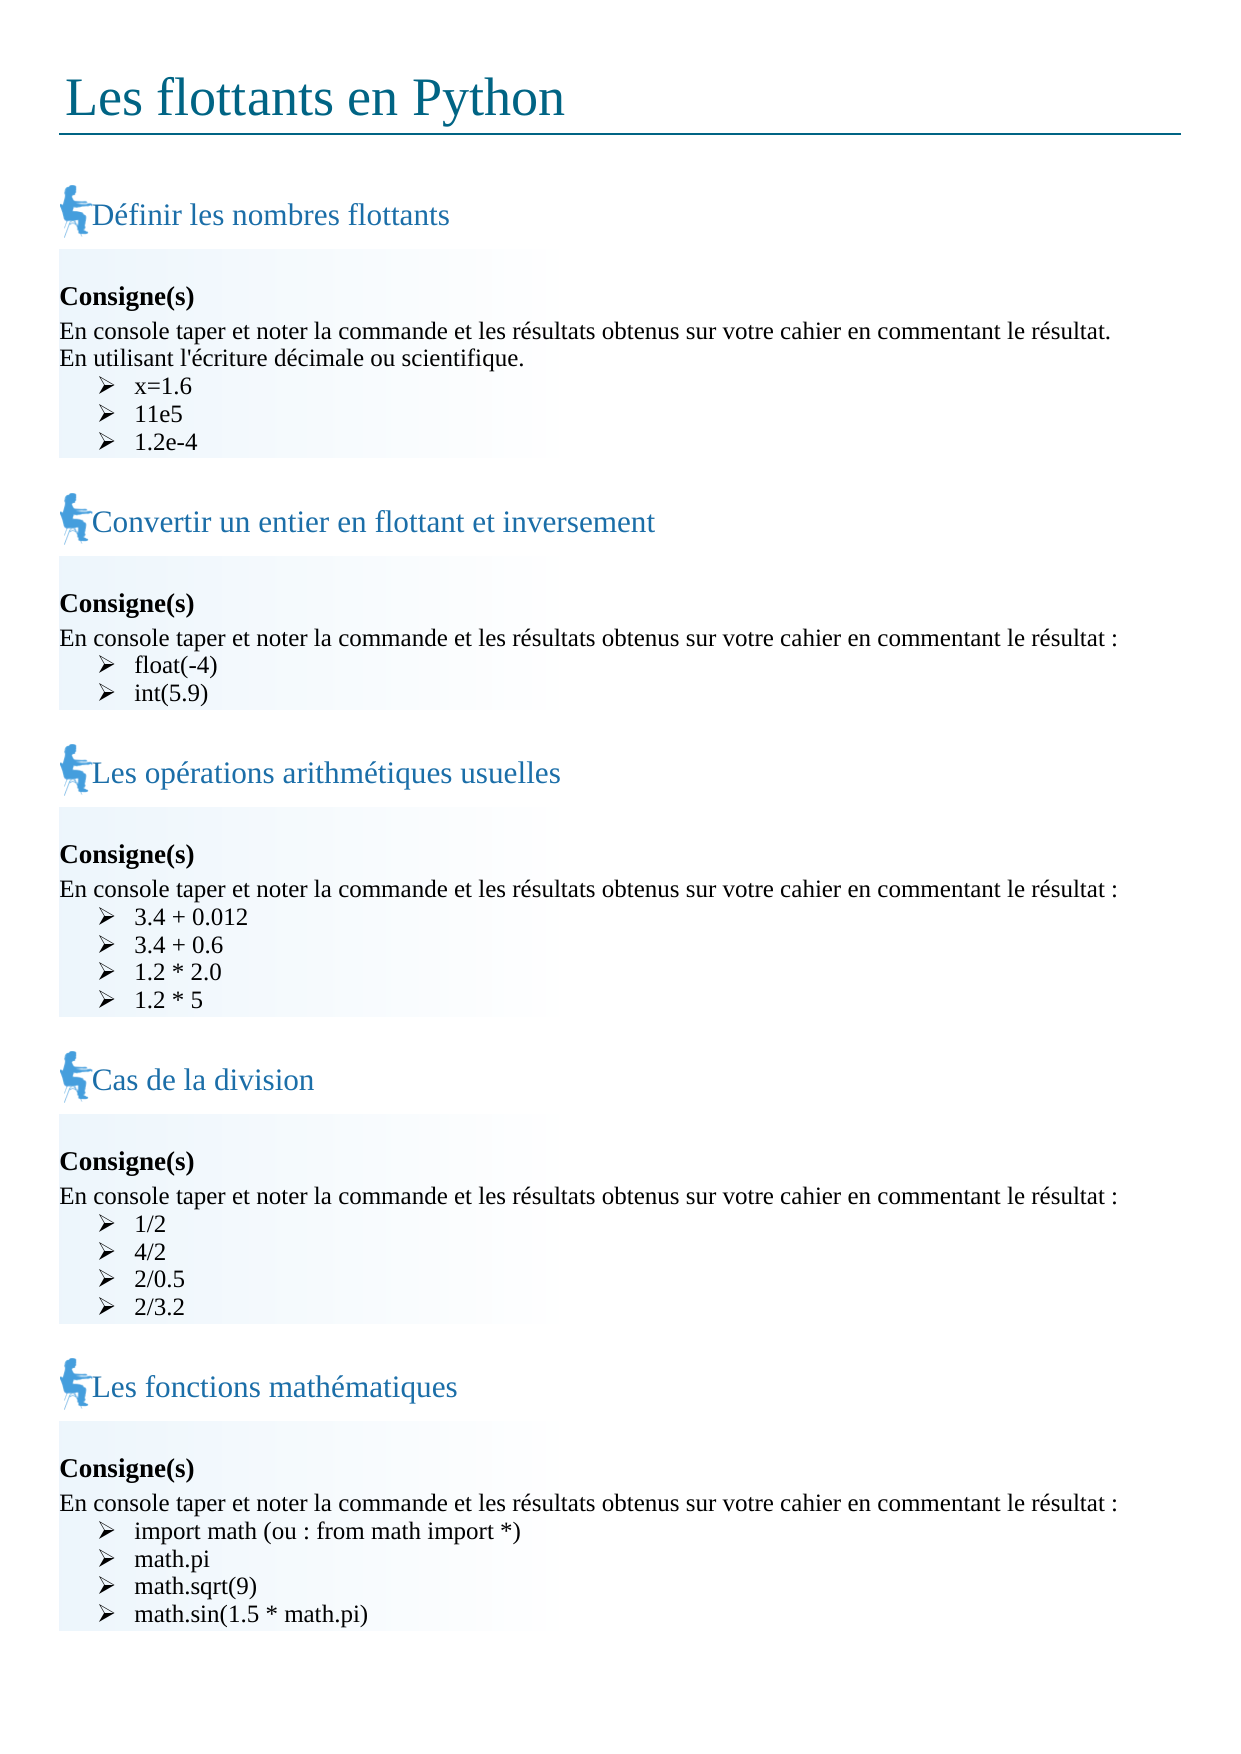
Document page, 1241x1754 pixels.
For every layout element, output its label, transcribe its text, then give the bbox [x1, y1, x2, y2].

list 3.4 + 0.012 [97, 903, 1181, 931]
list 3.4 + 0.6 [97, 931, 1181, 958]
list 1.2 * 5 [97, 986, 1181, 1014]
text Les flottants en Python [59, 61, 1181, 133]
picture [59, 1421, 1182, 1631]
list 11e5 [97, 400, 1181, 428]
list 1.2e-4 [97, 428, 1181, 455]
text Consigne(s) [59, 1453, 1181, 1483]
text Définir les nombres flottants [60, 178, 1181, 247]
text En console taper et noter la commande et les résultats obtenus sur votre cahier en commentant le résultat : [59, 1489, 1181, 1517]
picture [59, 807, 1182, 1017]
text Consigne(s) [59, 1146, 1181, 1176]
list 1/2 [97, 1210, 1181, 1238]
list int(5.9) [97, 679, 1181, 707]
picture [59, 1114, 1182, 1324]
text En console taper et noter la commande et les résultats obtenus sur votre cahier en commentant le résultat : [59, 875, 1181, 903]
text En utilisant l'écriture décimale ou scientifique. [59, 344, 1181, 372]
text Consigne(s) [59, 281, 1181, 311]
list math.sqrt(9) [97, 1572, 1181, 1600]
list 2/0.5 [97, 1266, 1181, 1293]
text Les fonctions mathématiques [60, 1350, 1181, 1419]
list 2/3.2 [97, 1293, 1181, 1321]
text En console taper et noter la commande et les résultats obtenus sur votre cahier en commentant le résultat : [59, 1182, 1181, 1210]
text En console taper et noter la commande et les résultats obtenus sur votre cahier en commentant le résultat : [59, 624, 1181, 652]
text Consigne(s) [59, 839, 1181, 869]
list math.pi [97, 1545, 1181, 1572]
text En console taper et noter la commande et les résultats obtenus sur votre cahier en commentant le résultat. [59, 317, 1181, 344]
text Les opérations arithmétiques usuelles [60, 736, 1181, 805]
list x=1.6 [97, 372, 1181, 400]
list 1.2 * 2.0 [97, 958, 1181, 986]
text Consigne(s) [59, 588, 1181, 618]
picture [59, 556, 1182, 710]
picture [59, 249, 1182, 458]
list float(-4) [97, 652, 1181, 679]
list import math (ou : from math import *) [97, 1517, 1181, 1545]
text Cas de la division [60, 1043, 1181, 1112]
list 4/2 [97, 1238, 1181, 1266]
list math.sin(1.5 * math.pi) [97, 1600, 1181, 1628]
text Convertir un entier en flottant et inversement [60, 485, 1181, 554]
